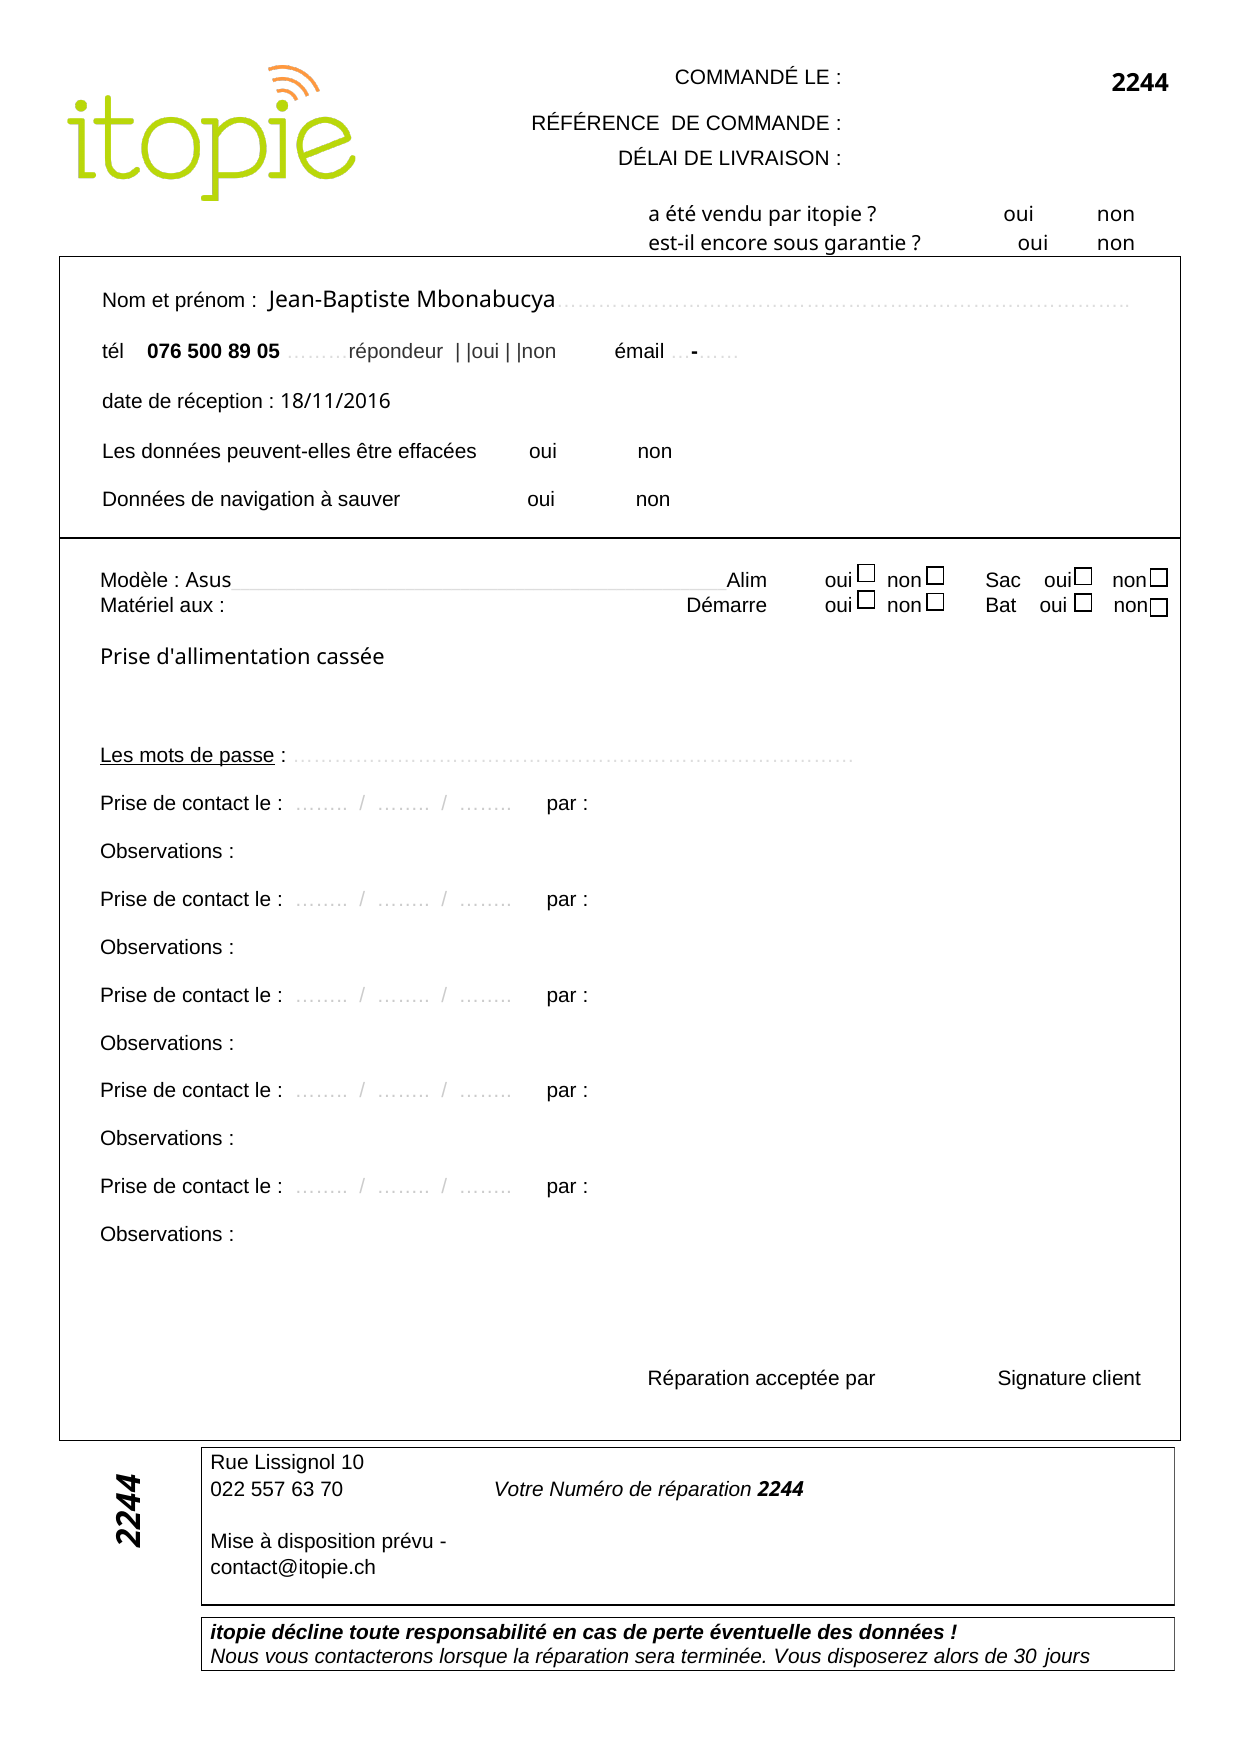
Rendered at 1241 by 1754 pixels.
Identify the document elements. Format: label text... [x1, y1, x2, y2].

text Modèle : Asus Alim oui non Sac oui non [948, 562, 1180, 590]
text Matériel aux : Démarre oui non Bat oui non [60, 590, 1180, 617]
table_header COMMANDÉ LE : [490, 59, 847, 104]
text Prise de contact le : …….. / …….. / …….. par : [60, 1171, 1180, 1198]
text Modèle : Asus Alim oui non Sac oui non [60, 562, 856, 590]
table_cell DÉLAI DE LIVRAISON : [490, 140, 847, 175]
table_cell RÉFÉRENCE DE COMMANDE : [490, 105, 847, 140]
text Observations : [60, 931, 1180, 958]
text Modèle : Asus Alim oui non Sac oui non [879, 562, 925, 590]
table_cell itopie décline toute responsabilité en cas de perte éventuelle des données ! Nous vous contacterons lorsque la réparation sera terminée. Vous disposerez alors de 30 jours [195, 1611, 1180, 1677]
text Prise de contact le : …….. / …….. / …….. par : [60, 979, 1180, 1006]
text est-il encore sous garantie ? oui non [59, 228, 1181, 256]
text Observations : [60, 836, 1180, 863]
text Prise de contact le : …….. / …….. / …….. par : [60, 1075, 1180, 1102]
table_cell [847, 105, 1180, 140]
text Observations : [60, 1219, 1180, 1246]
table_header Rue Lissignol 10 022 557 63 70 Votre Numéro de réparation 2244 Mise à disposition prévu - contact@itopie.ch [195, 1441, 1180, 1611]
text Prise de contact le : …….. / …….. / …….. par : [60, 883, 1180, 911]
text tél 076 500 89 05 ………répondeur | |oui | |non émail …-…… [60, 335, 1180, 362]
table_cell [847, 140, 1180, 175]
text Observations : [60, 1027, 1180, 1054]
text Observations : [60, 1123, 1180, 1150]
text a été vendu par itopie ? oui non [59, 199, 1181, 228]
text Les mots de passe : ……………………………………………………………………… [60, 740, 1180, 767]
text Données de navigation à sauver oui non [60, 484, 1180, 511]
picture [67, 65, 356, 201]
text Réparation acceptée par Signature client [60, 1363, 1180, 1390]
text date de réception : 18/11/2016 [60, 383, 1180, 415]
text Nom et prénom : Jean-Baptiste Mbonabucya……………………………………………………………………….. [60, 280, 1180, 314]
text Prise d'allimentation cassée [60, 638, 1180, 671]
table_header 2244 [847, 59, 1180, 104]
table_header 2244 [59, 1441, 195, 1677]
text Les données peuvent-elles être effacées oui non [60, 436, 1180, 463]
text Prise de contact le : …….. / …….. / …….. par : [60, 788, 1180, 815]
